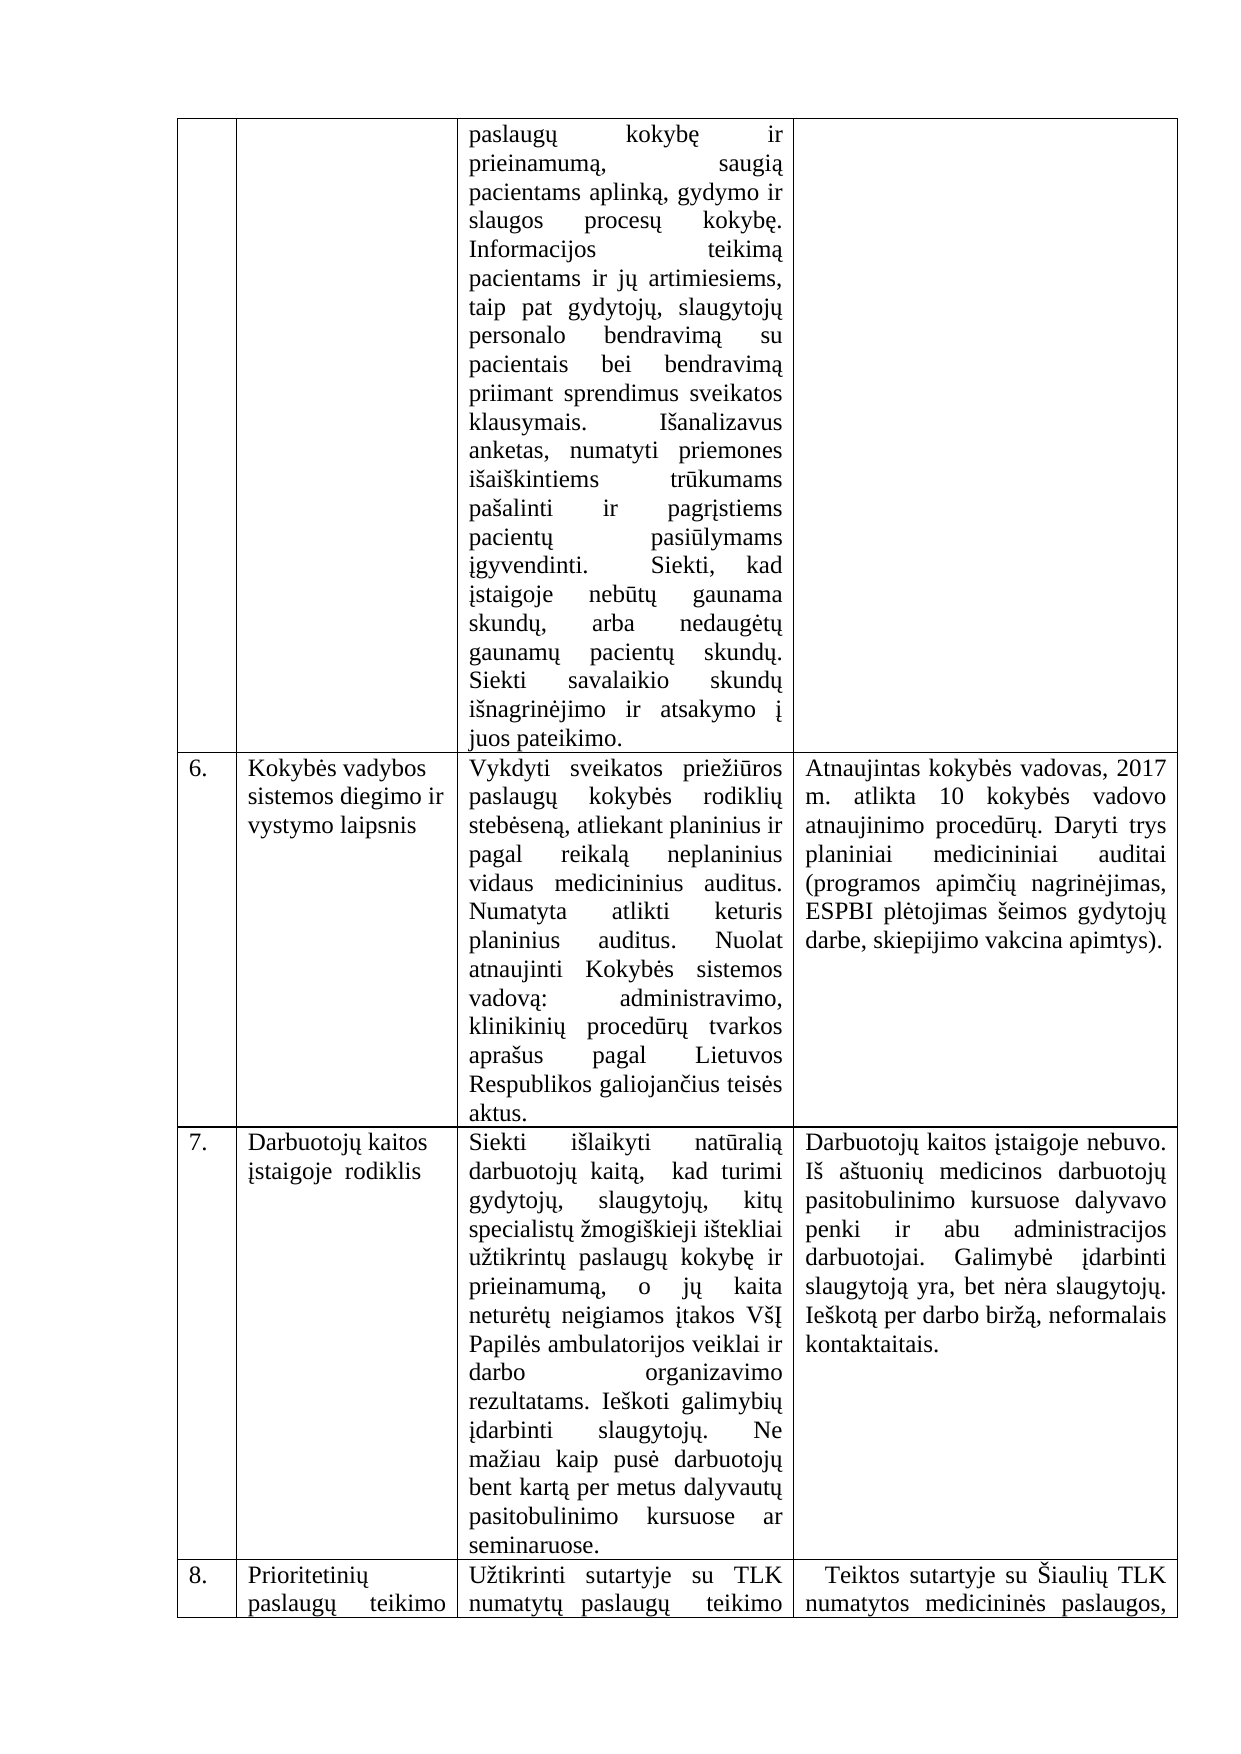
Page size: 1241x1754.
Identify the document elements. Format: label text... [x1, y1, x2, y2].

table_cell paslaugų kokybę ir prieinamumą, saugią pacientams aplinką, gydymo ir slaugos procesų kokybę. Informacijos teikimą pacientams ir jų artimiesiems, taip pat gydytojų, slaugytojų personalo bendravimą su pacientais bei bendravimą priimant sprendimus sveikatos klausymais. Išanalizavus anketas, numatyti priemones išaiškintiems trūkumams pašalinti ir pagrįstiems pacientų pasiūlymams įgyvendinti. Siekti, kad įstaigoje nebūtų gaunama skundų, arba nedaugėtų gaunamų pacientų skundų. Siekti savalaikio skundų išnagrinėjimo ir atsakymo į juos pateikimo. [458, 119, 793, 752]
table_cell [237, 119, 457, 752]
table_cell [794, 119, 1177, 752]
table_cell Teiktos sutartyje su Šiaulių TLK numatytos medicininės paslaugos, [794, 1560, 1177, 1617]
table_cell Prioritetinių paslaugų teikimo [237, 1560, 457, 1617]
table_cell [178, 119, 236, 752]
table_cell Užtikrinti sutartyje su TLK numatytų paslaugų teikimo [458, 1560, 793, 1617]
table_cell Vykdyti sveikatos priežiūros paslaugų kokybės rodiklių stebėseną, atliekant planinius ir pagal reikalą neplaninius vidaus medicininius auditus. Numatyta atlikti keturis planinius auditus. Nuolat atnaujinti Kokybės sistemos vadovą: administravimo, klinikinių procedūrų tvarkos aprašus pagal Lietuvos Respublikos galiojančius teisės aktus. [458, 753, 793, 1126]
table_cell Kokybės vadybos sistemos diegimo ir vystymo laipsnis [237, 753, 457, 1126]
table_cell Darbuotojų kaitos įstaigoje nebuvo. Iš aštuonių medicinos darbuotojų pasitobulinimo kursuose dalyvavo penki ir abu administracijos darbuotojai. Galimybė įdarbinti slaugytoją yra, bet nėra slaugytojų. Ieškotą per darbo biržą, neformalais kontaktaitais. [794, 1128, 1177, 1559]
table_cell 7. [178, 1128, 236, 1559]
table_cell Siekti išlaikyti natūralią darbuotojų kaitą, kad turimi gydytojų, slaugytojų, kitų specialistų žmogiškieji ištekliai užtikrintų paslaugų kokybę ir prieinamumą, o jų kaita neturėtų neigiamos įtakos VšĮ Papilės ambulatorijos veiklai ir darbo organizavimo rezultatams. Ieškoti galimybių įdarbinti slaugytojų. Ne mažiau kaip pusė darbuotojų bent kartą per metus dalyvautų pasitobulinimo kursuose ar seminaruose. [458, 1128, 793, 1559]
table_cell Atnaujintas kokybės vadovas, 2017 m. atlikta 10 kokybės vadovo atnaujinimo procedūrų. Daryti trys planiniai medicininiai auditai (programos apimčių nagrinėjimas, ESPBI plėtojimas šeimos gydytojų darbe, skiepijimo vakcina apimtys). [794, 753, 1177, 1126]
table_cell 6. [178, 753, 236, 1126]
table_cell Darbuotojų kaitos įstaigoje rodiklis [237, 1128, 457, 1559]
table_cell 8. [178, 1560, 236, 1617]
